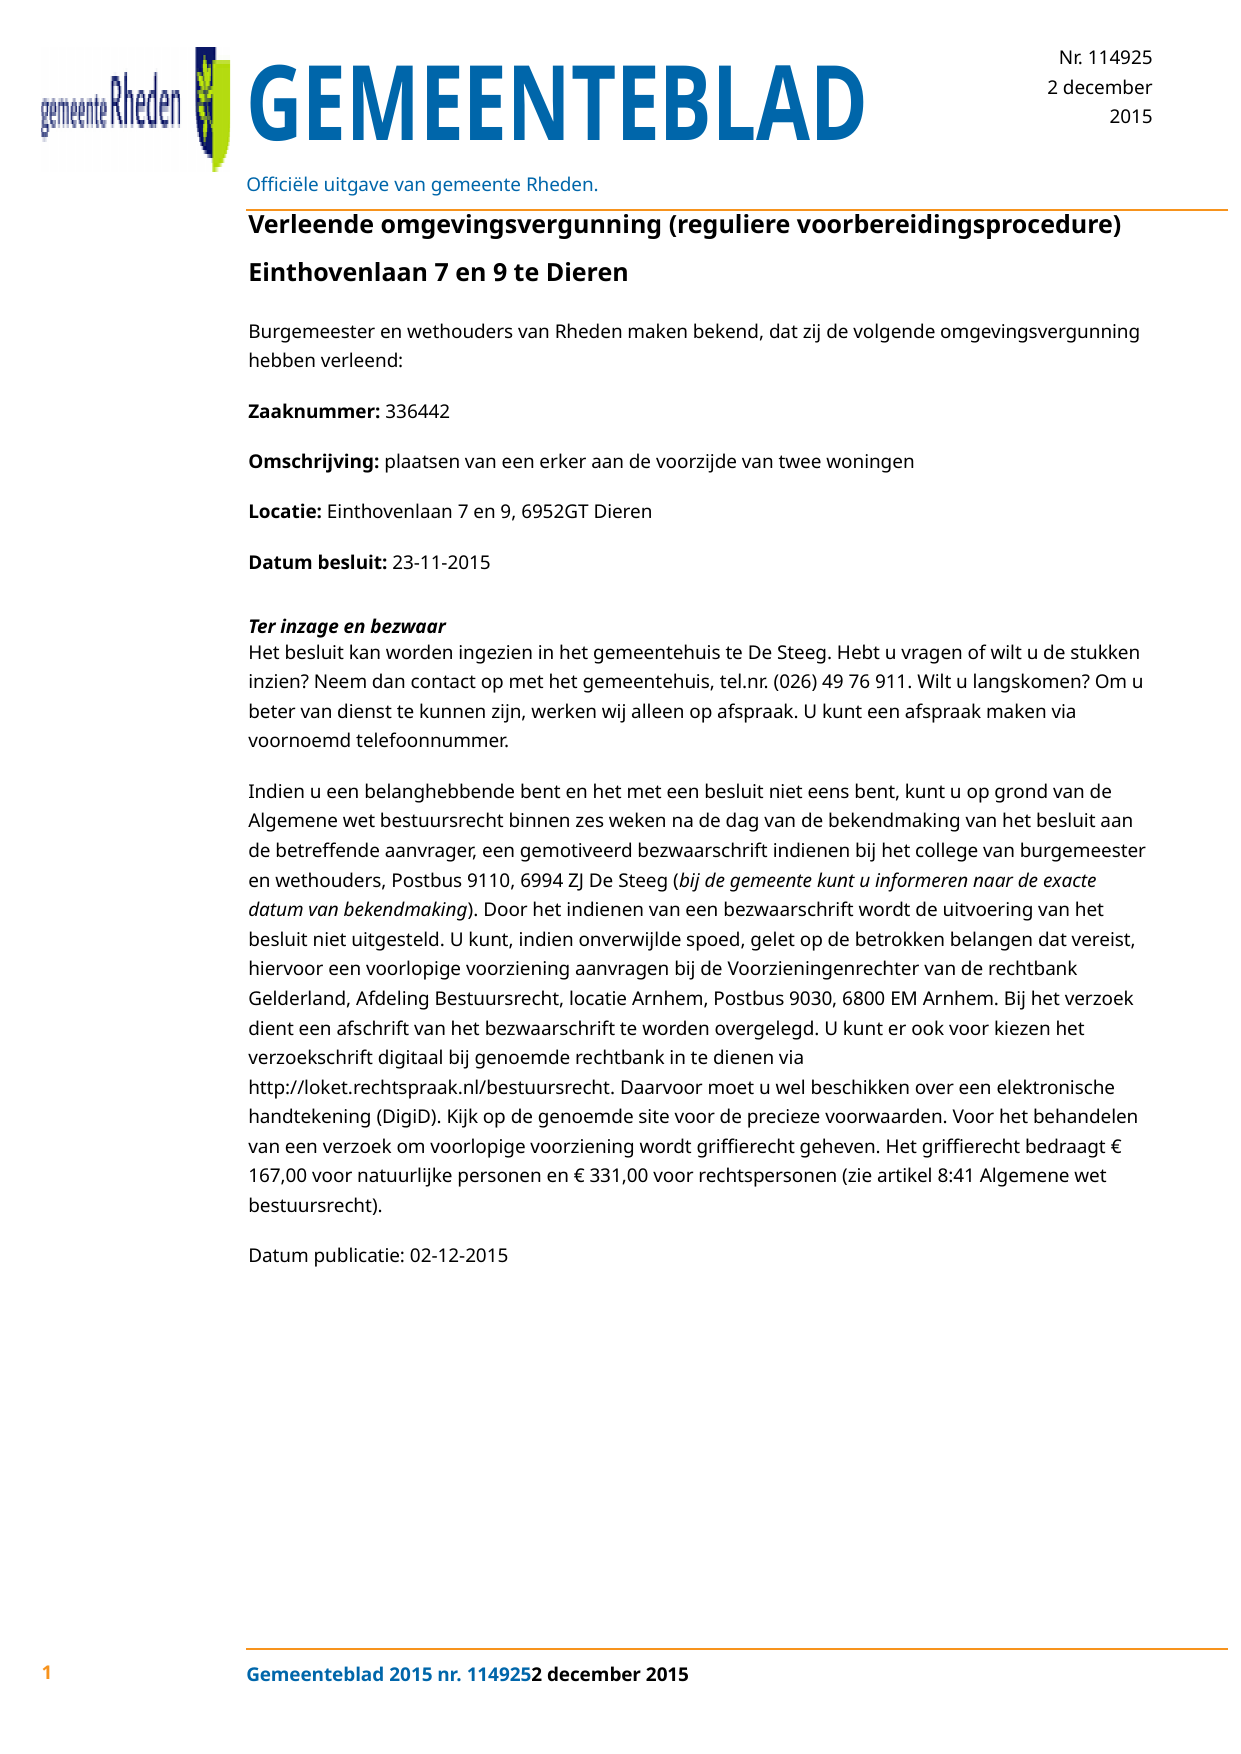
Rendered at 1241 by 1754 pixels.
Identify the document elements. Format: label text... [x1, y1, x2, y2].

picture [41, 47, 231, 172]
text Ter inzage en bezwaar [248, 613, 1152, 639]
text Burgemeester en wethouders van Rheden maken bekend, dat zij de volgende omgevingsvergunning hebben verleend: [248, 318, 1152, 373]
text Datum publicatie: 02-12-2015 [248, 1243, 1152, 1268]
text Locatie: Einthovenlaan 7 en 9, 6952GT Dieren [248, 499, 1152, 524]
text Het besluit kan worden ingezien in het gemeentehuis te De Steeg. Hebt u vragen of wilt u de stukken inzien? Neem dan contact op met het gemeentehuis, tel.nr. (026) 49 76 911. Wilt u langskomen? Om u beter van dienst te kunnen zijn, werken wij alleen op afspraak. U kunt een afspraak maken via voornoemd telefoonnummer. [248, 639, 1152, 753]
text Datum besluit: 23-11-2015 [248, 549, 1152, 575]
text Verleende omgevingsvergunning (reguliere voorbereidingsprocedure) Einthovenlaan 7 en 9 te Dieren [248, 211, 1152, 288]
text Indien u een belanghebbende bent en het met een besluit niet eens bent, kunt u op grond van de Algemene wet bestuursrecht binnen zes weken na de dag van de bekendmaking van het besluit aan de betreffende aanvrager, een gemotiveerd bezwaarschrift indienen bij het college van burgemeester en wethouders, Postbus 9110, 6994 ZJ De Steeg (bij de gemeente kunt u informeren naar de exacte datum van bekendmaking). Door het indienen van een bezwaarschrift wordt de uitvoering van het besluit niet uitgesteld. U kunt, indien onverwijlde spoed, gelet op de betrokken belangen dat vereist, hiervoor een voorlopige voorziening aanvragen bij de Voorzieningenrechter van de rechtbank Gelderland, Afdeling Bestuursrecht, locatie Arnhem, Postbus 9030, 6800 EM Arnhem. Bij het verzoek dient een afschrift van het bezwaarschrift te worden overgelegd. U kunt er ook voor kiezen het verzoekschrift digitaal bij genoemde rechtbank in te dienen via http://loket.rechtspraak.nl/bestuursrecht. Daarvoor moet u wel beschikken over een elektronische handtekening (DigiD). Kijk op de genoemde site voor de precieze voorwaarden. Voor het behandelen van een verzoek om voorlopige voorziening wordt griffierecht geheven. Het griffierecht bedraagt € 167,00 voor natuurlijke personen en € 331,00 voor rechtspersonen (zie artikel 8:41 Algemene wet bestuursrecht). [248, 778, 1152, 1218]
text Zaaknummer: 336442 [248, 398, 1152, 424]
text Omschrijving: plaatsen van een erker aan de voorzijde van twee woningen [248, 448, 1152, 474]
